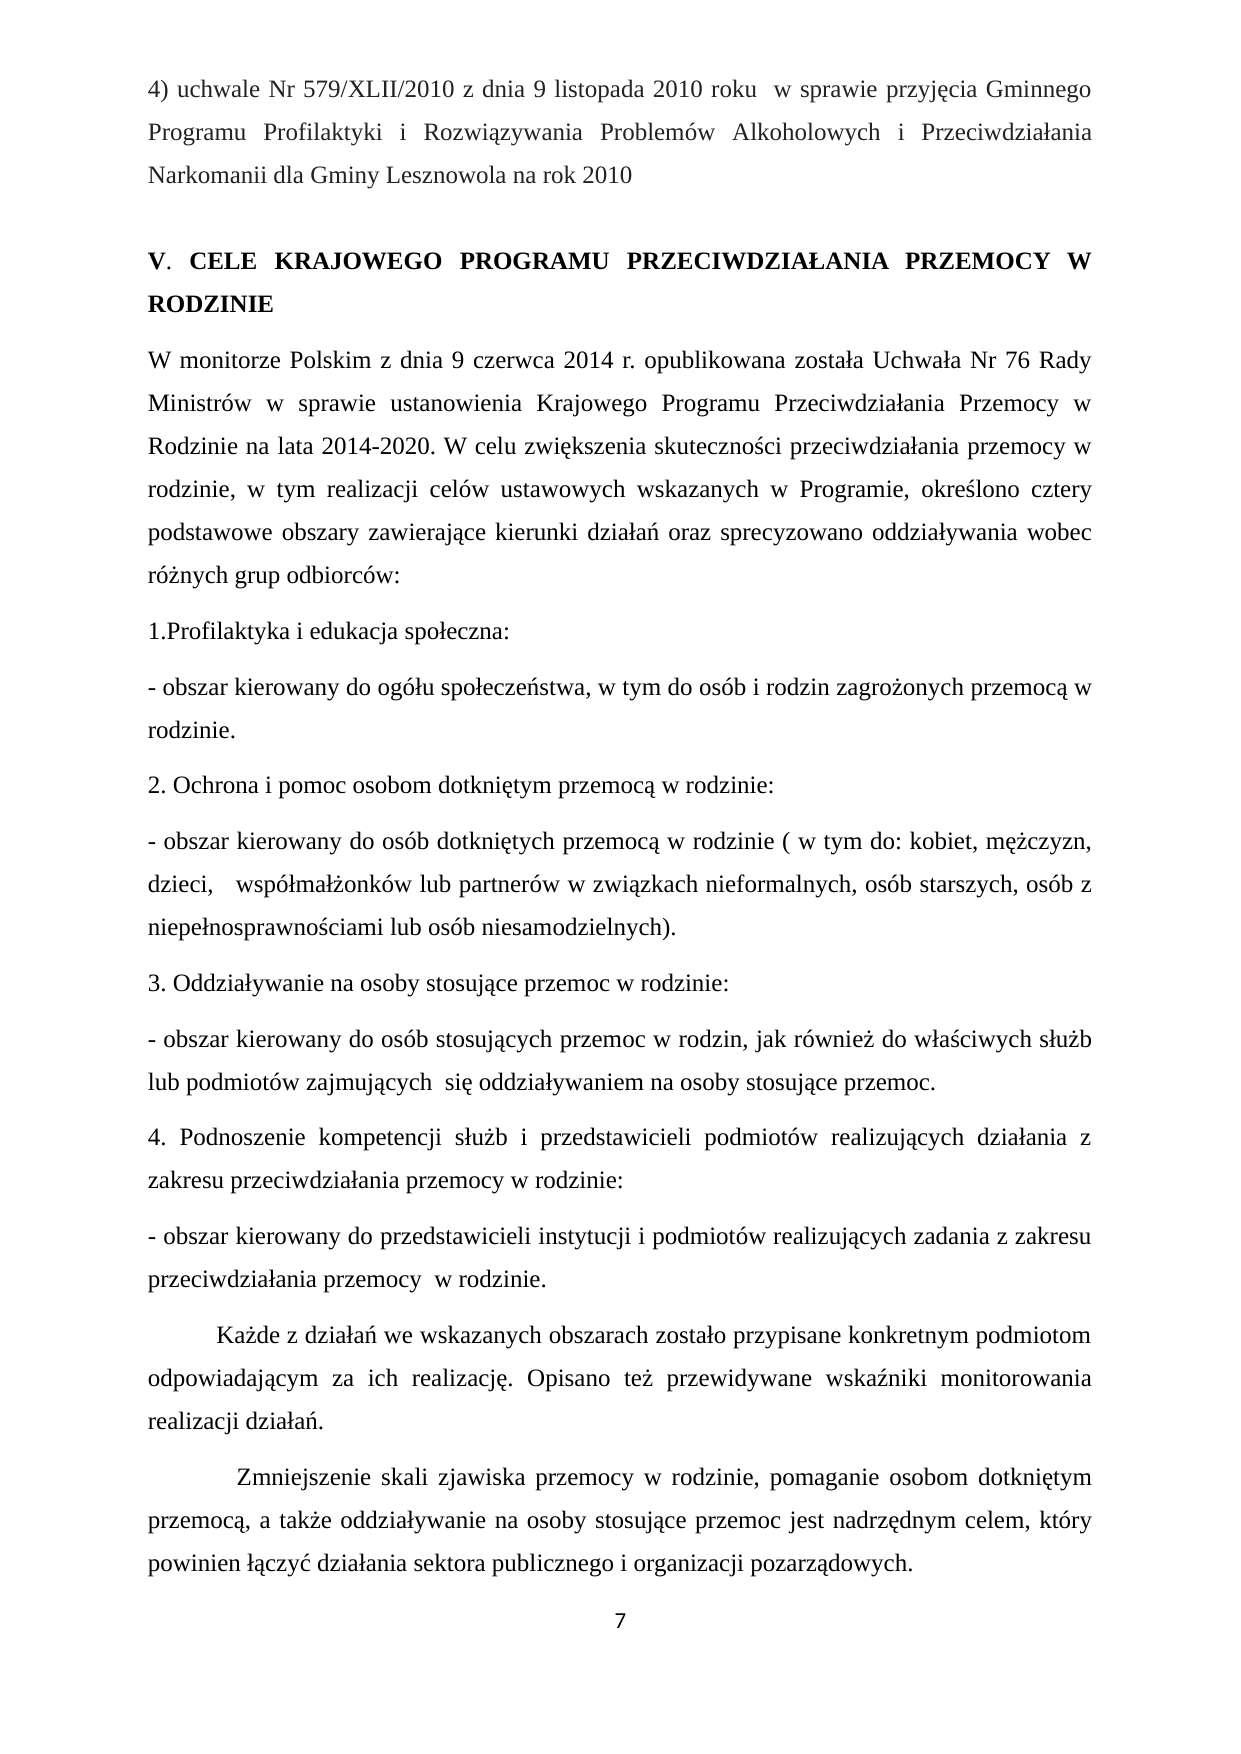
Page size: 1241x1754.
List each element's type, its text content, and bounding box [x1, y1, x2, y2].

text Zmniejszenie skali zjawiska przemocy w rodzinie, pomaganie osobom dotkniętym przemocą, a także oddziaływanie na osoby stosujące przemoc jest nadrzędnym celem, który powinien łączyć działania sektora publicznego i organizacji pozarządowych. [148, 1462, 1093, 1577]
text 1.Profilaktyka i edukacja społeczna: [148, 616, 1093, 645]
text - obszar kierowany do osób dotkniętych przemocą w rodzinie ( w tym do: kobiet, mężczyzn, dzieci, współmałżonków lub partnerów w związkach nieformalnych, osób starszych, osób z niepełnosprawnościami lub osób niesamodzielnych). [148, 826, 1093, 941]
text V. CELE KRAJOWEGO PROGRAMU PRZECIWDZIAŁANIA PRZEMOCY W RODZINIE [148, 246, 1093, 318]
text W monitorze Polskim z dnia 9 czerwca 2014 r. opublikowana została Uchwała Nr 76 Rady Ministrów w sprawie ustanowienia Krajowego Programu Przeciwdziałania Przemocy w Rodzinie na lata 2014-2020. W celu zwiększenia skuteczności przeciwdziałania przemocy w rodzinie, w tym realizacji celów ustawowych wskazanych w Programie, określono cztery podstawowe obszary zawierające kierunki działań oraz sprecyzowano oddziaływania wobec różnych grup odbiorców: [148, 345, 1093, 589]
text - obszar kierowany do osób stosujących przemoc w rodzin, jak również do właściwych służb lub podmiotów zajmujących się oddziaływaniem na osoby stosujące przemoc. [148, 1024, 1093, 1096]
text 2. Ochrona i pomoc osobom dotkniętym przemocą w rodzinie: [148, 771, 1093, 799]
text 4) uchwale Nr 579/XLII/2010 z dnia 9 listopada 2010 roku w sprawie przyjęcia Gminnego Programu Profilaktyki i Rozwiązywania Problemów Alkoholowych i Przeciwdziałania Narkomanii dla Gminy Lesznowola na rok 2010 [148, 74, 1093, 189]
text Każde z działań we wskazanych obszarach zostało przypisane konkretnym podmiotom odpowiadającym za ich realizację. Opisano też przewidywane wskaźniki monitorowania realizacji działań. [148, 1320, 1093, 1435]
text - obszar kierowany do ogółu społeczeństwa, w tym do osób i rodzin zagrożonych przemocą w rodzinie. [148, 672, 1093, 744]
text 3. Oddziaływanie na osoby stosujące przemoc w rodzinie: [148, 968, 1093, 997]
text - obszar kierowany do przedstawicieli instytucji i podmiotów realizujących zadania z zakresu przeciwdziałania przemocy w rodzinie. [148, 1221, 1093, 1293]
text 4. Podnoszenie kompetencji służb i przedstawicieli podmiotów realizujących działania z zakresu przeciwdziałania przemocy w rodzinie: [148, 1122, 1093, 1194]
